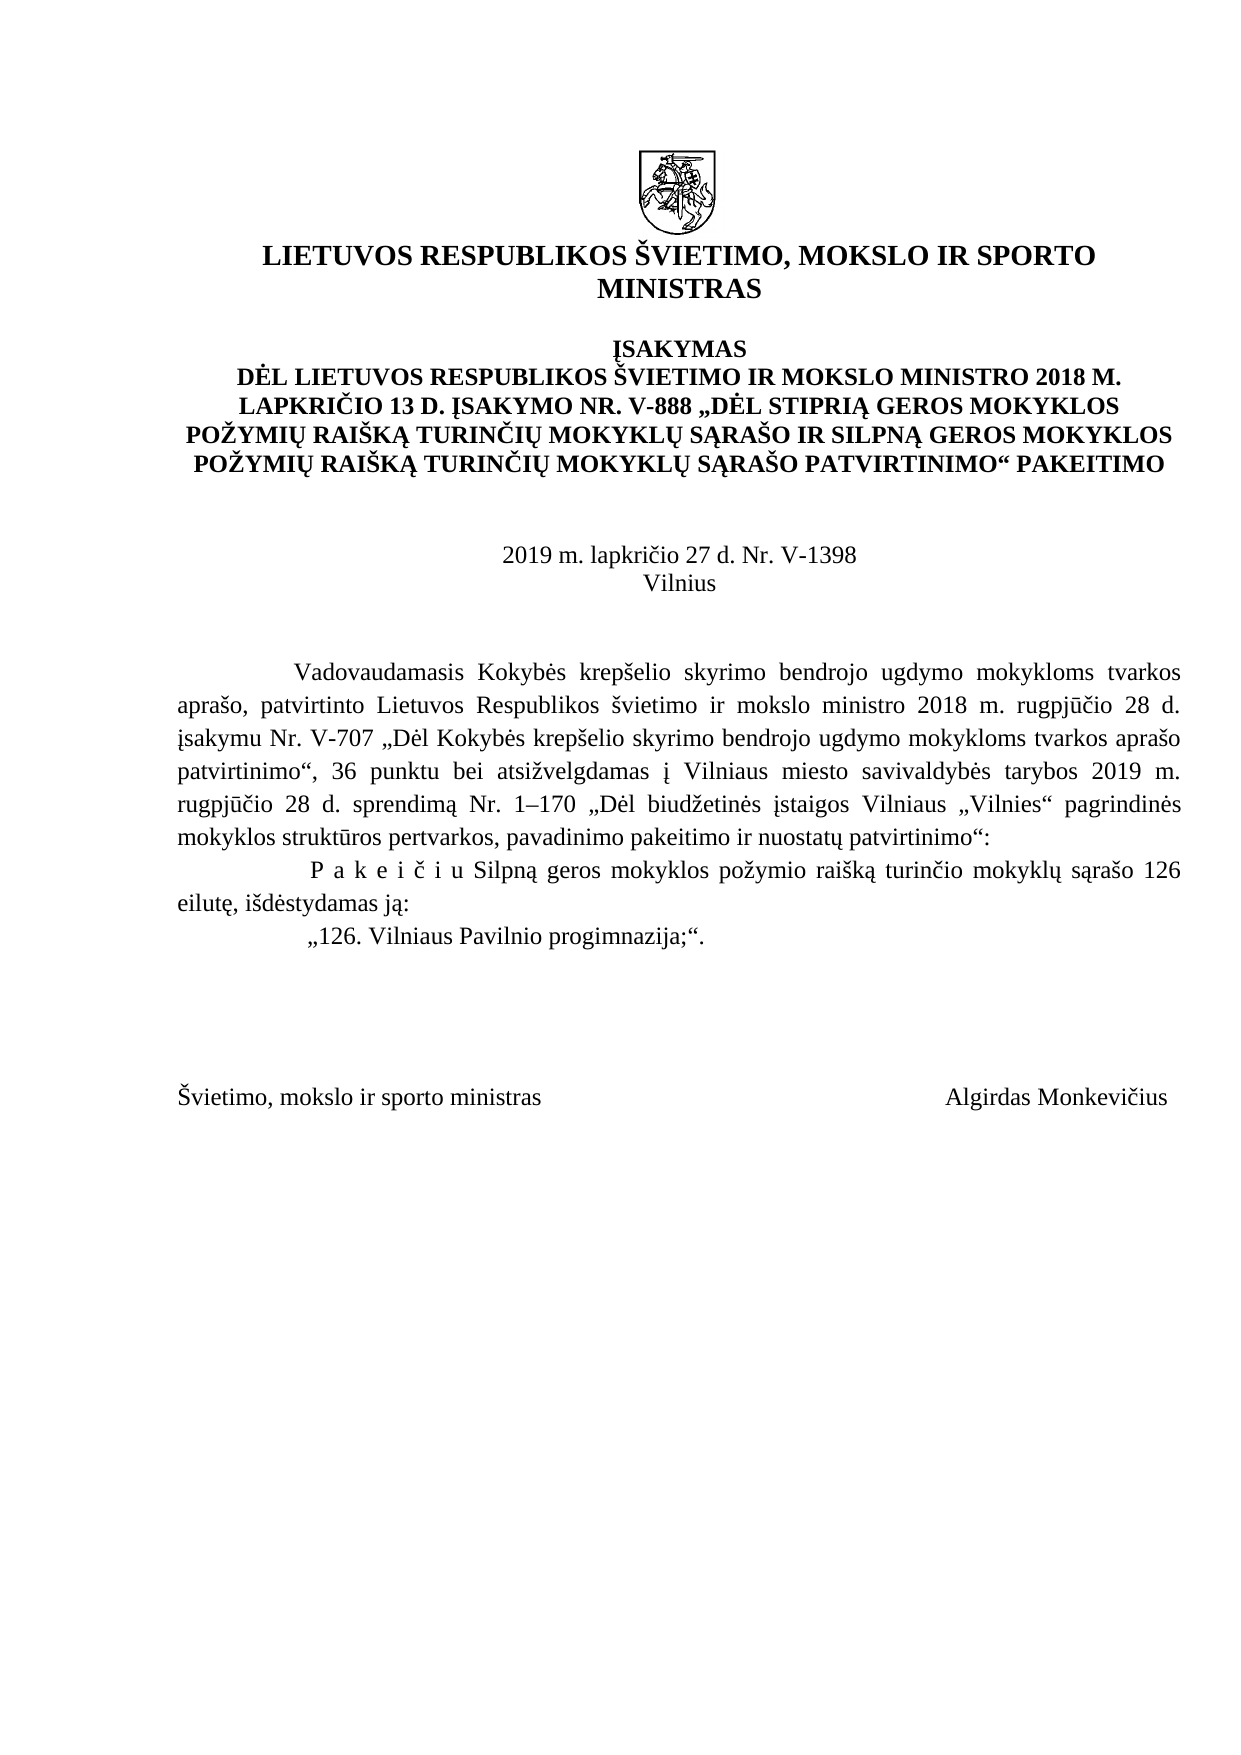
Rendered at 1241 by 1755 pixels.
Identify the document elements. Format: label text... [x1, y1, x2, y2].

text ĮSAKYMAS [177, 334, 1182, 362]
text 2019 m. lapkričio 27 d. Nr. V-1398 [177, 540, 1182, 568]
text P a k e i č i u Silpną geros mokyklos požymio raišką turinčio mokyklų sąrašo 126 eilutę, išdėstydamas ją: [177, 855, 1182, 917]
text „126. Vilniaus Pavilnio progimnazija;“. [177, 921, 1182, 950]
text Švietimo, mokslo ir sporto ministras Algirdas Monkevičius [177, 1082, 1182, 1111]
text DĖL LIETUVOS RESPUBLIKOS ŠVIETIMO IR MOKSLO MINISTRO 2018 M. LAPKRIČIO 13 D. ĮSAKYMO NR. V-888 „DĖL STIPRIĄ GEROS MOKYKLOS POŽYMIŲ RAIŠKĄ TURINČIŲ MOKYKLŲ SĄRAŠO IR SILPNĄ GEROS MOKYKLOS POŽYMIŲ RAIŠKĄ TURINČIŲ MOKYKLŲ SĄRAŠO PATVIRTINIMO“ PAKEITIMO [177, 362, 1182, 477]
text Vadovaudamasis Kokybės krepšelio skyrimo bendrojo ugdymo mokykloms tvarkos aprašo, patvirtinto Lietuvos Respublikos švietimo ir mokslo ministro 2018 m. rugpjūčio 28 d. įsakymu Nr. V-707 „Dėl Kokybės krepšelio skyrimo bendrojo ugdymo mokykloms tvarkos aprašo patvirtinimo“, 36 punktu bei atsižvelgdamas į Vilniaus miesto savivaldybės tarybos 2019 m. rugpjūčio 28 d. sprendimą Nr. 1–170 „Dėl biudžetinės įstaigos Vilniaus „Vilnies“ pagrindinės mokyklos struktūros pertvarkos, pavadinimo pakeitimo ir nuostatų patvirtinimo“: [177, 657, 1182, 851]
text LIETUVOS RESPUBLIKOS ŠVIETIMO, MOKSLO IR SPORTO MINISTRAS [177, 238, 1182, 305]
text Vilnius [177, 568, 1182, 597]
